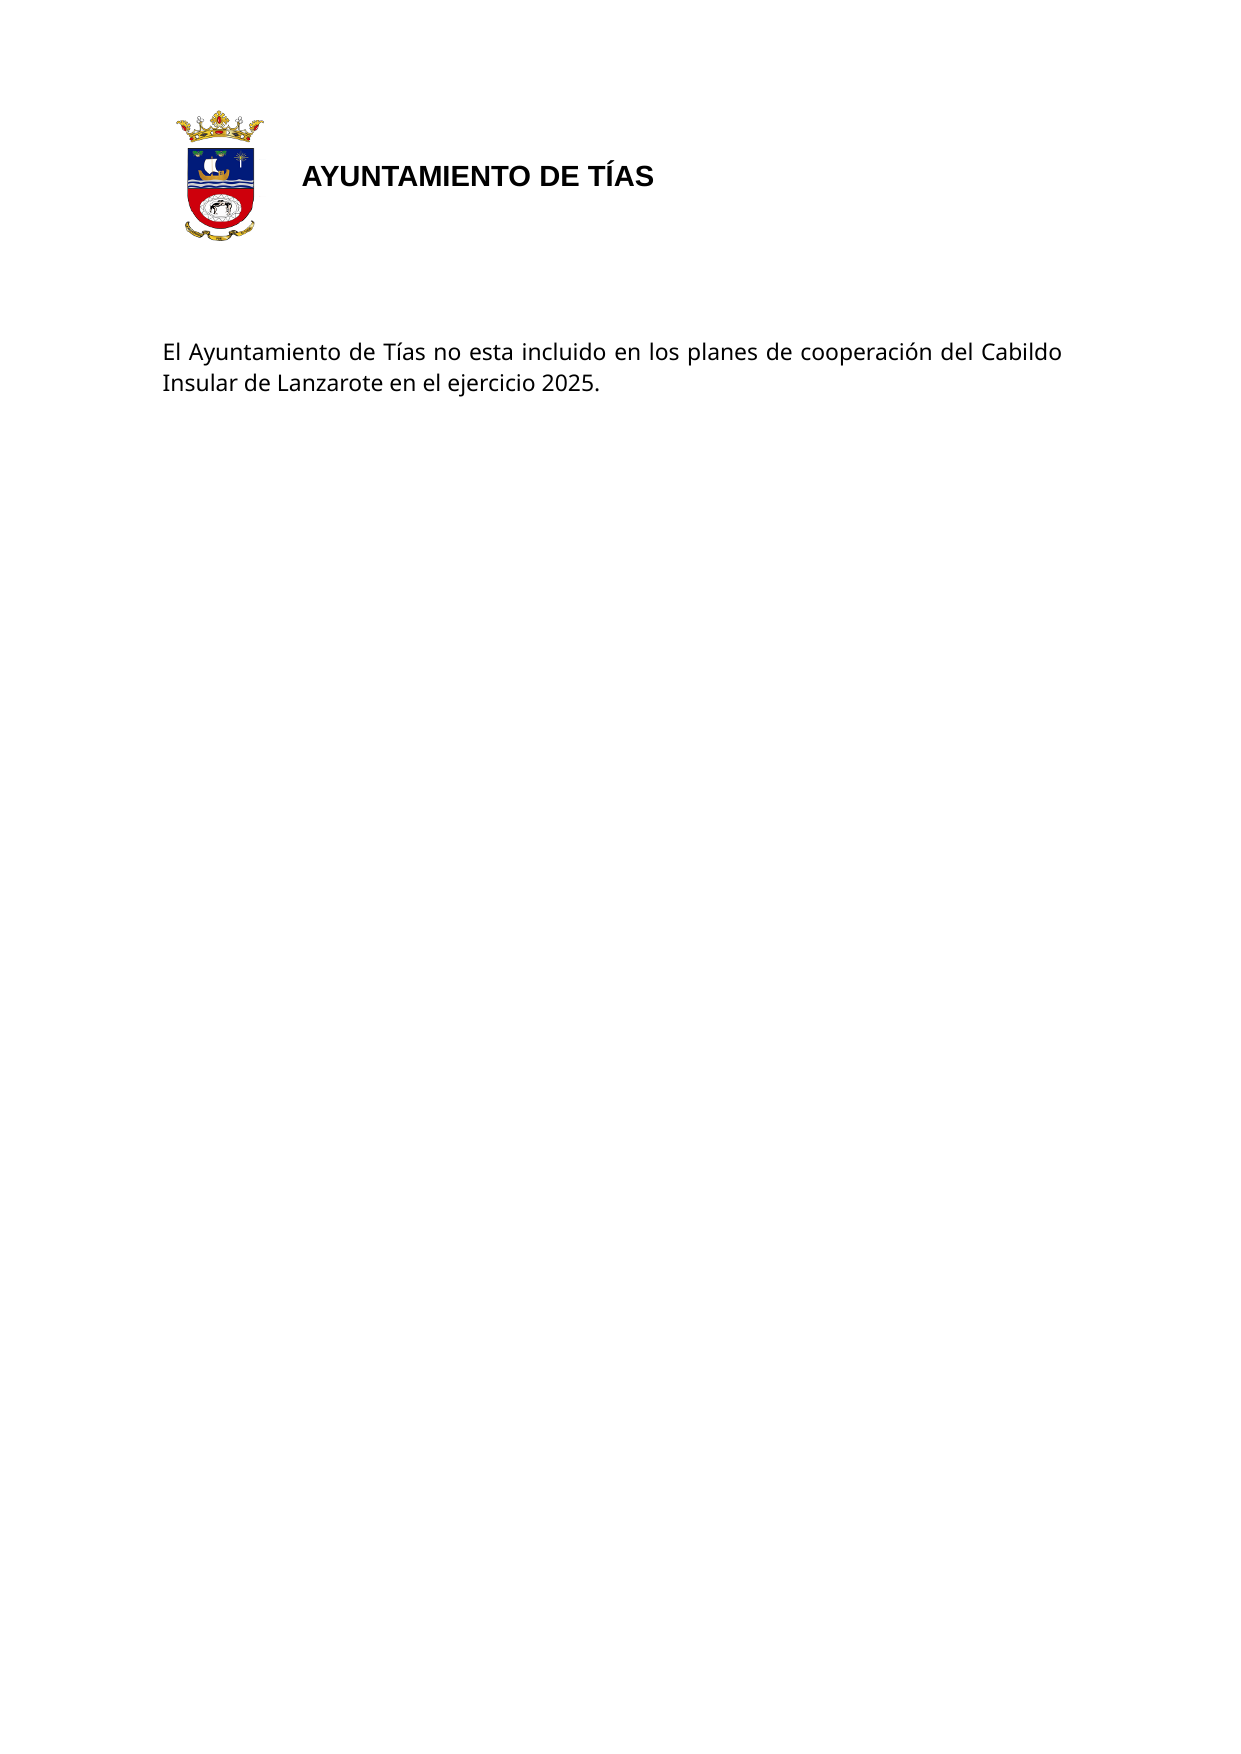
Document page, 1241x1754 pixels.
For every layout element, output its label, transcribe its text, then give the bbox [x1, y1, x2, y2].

list El Ayuntamiento de Tías no esta incluido en los planes de cooperación del Cabildo Insular de Lanzarote en el ejercicio 2025. [162, 336, 1063, 399]
